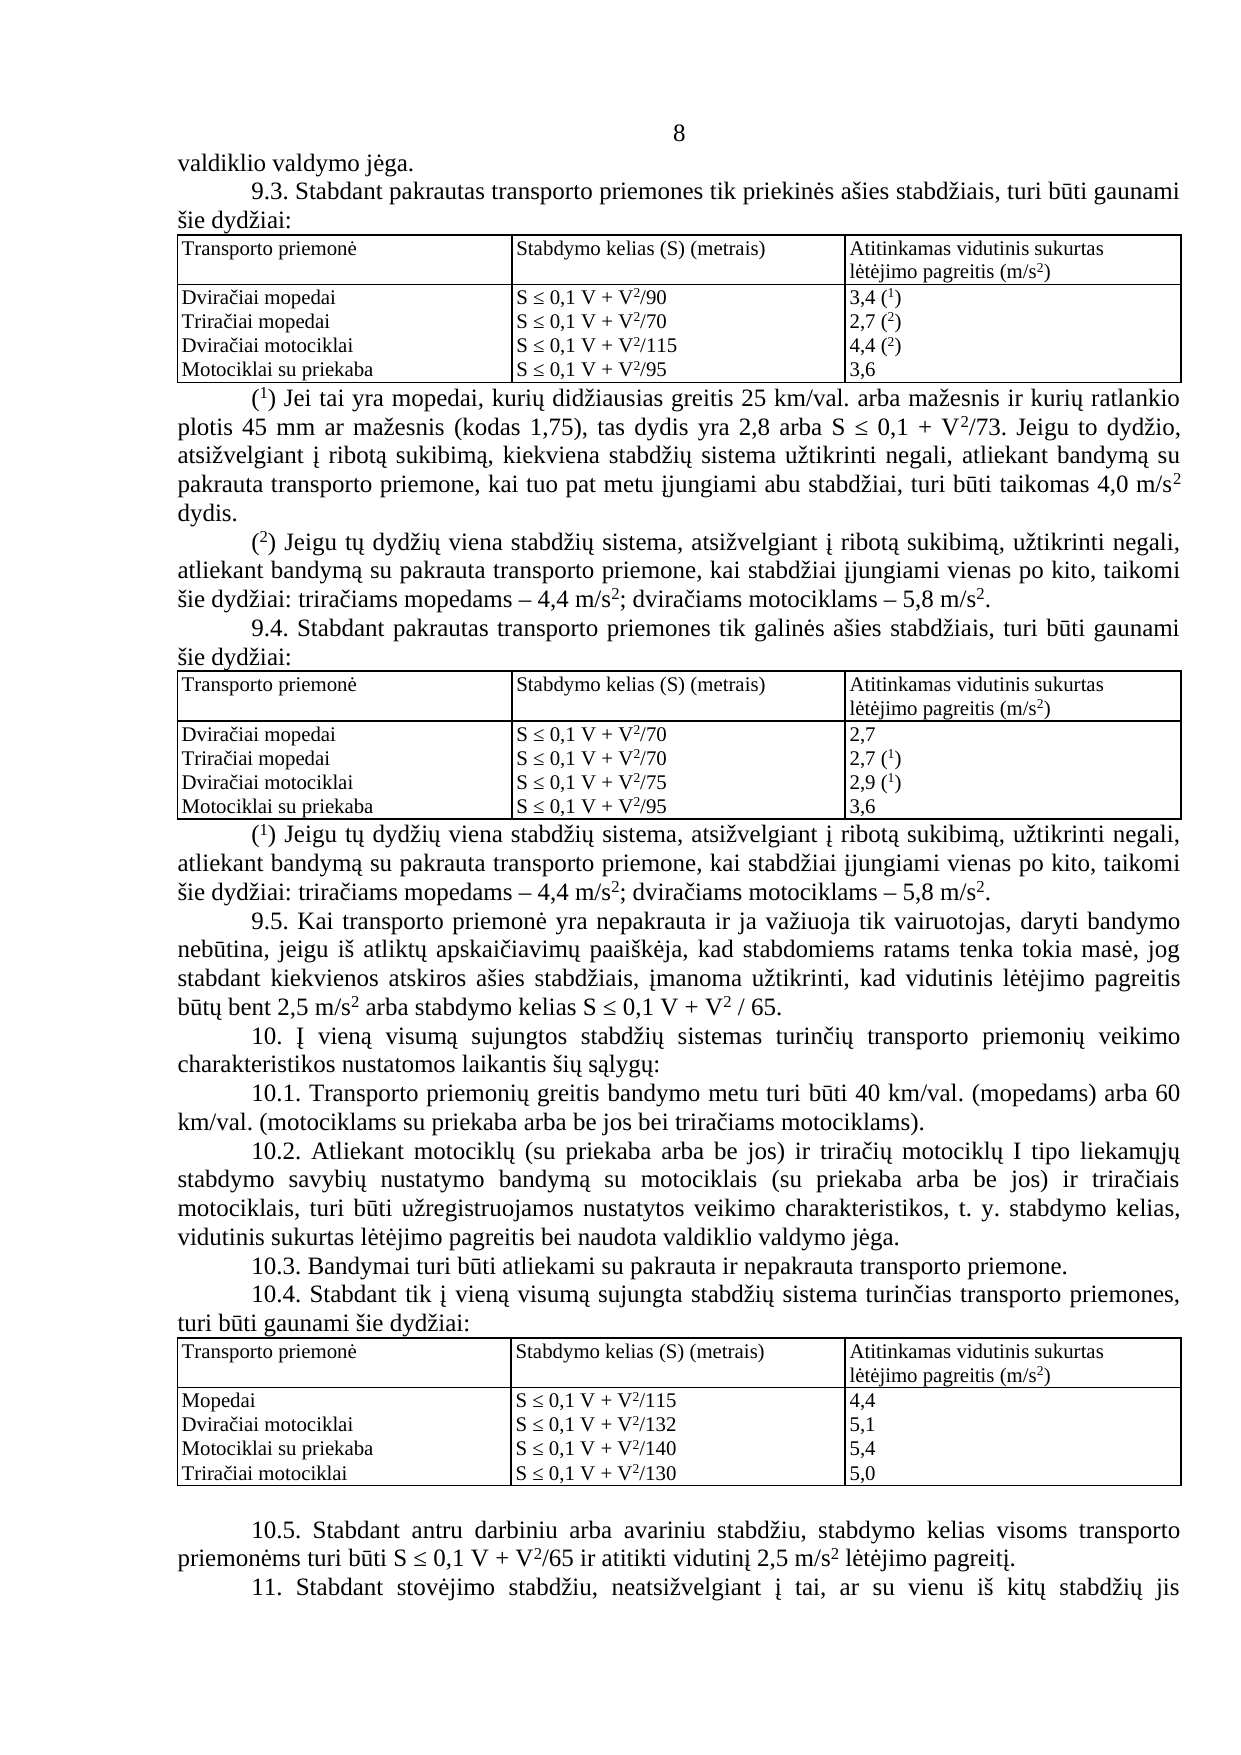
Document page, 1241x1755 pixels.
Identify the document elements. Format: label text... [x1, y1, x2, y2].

table_cell S ≤ 0,1 V + V2/115 [513, 333, 844, 357]
table_header Atitinkamas vidutinis sukurtas lėtėjimo pagreitis (m/s2) [846, 672, 1180, 720]
text 9.4. Stabdant pakrautas transporto priemones tik galinės ašies stabdžiais, turi būti gaunami šie dydžiai: [177, 613, 1181, 670]
table_cell Dviračiai motociklai [178, 770, 511, 794]
table_cell S ≤ 0,1 V + V2/130 [512, 1460, 844, 1484]
text 9.5. Kai transporto priemonė yra nepakrauta ir ja važiuoja tik vairuotojas, daryti bandymo nebūtina, jeigu iš atliktų apskaičiavimų paaiškėja, kad stabdomiems ratams tenka tokia masė, jog stabdant kiekvienos atskiros ašies stabdžiais, įmanoma užtikrinti, kad vidutinis lėtėjimo pagreitis būtų bent 2,5 m/s2 arba stabdymo kelias S ≤ 0,1 V + V2 / 65. [177, 906, 1181, 1021]
table_cell Triračiai mopedai [178, 309, 511, 333]
table_cell Motociklai su priekaba [178, 1436, 510, 1460]
table_header Stabdymo kelias (S) (metrais) [513, 236, 844, 283]
table_cell 5,1 [846, 1412, 1180, 1436]
table_cell S ≤ 0,1 V + V2/75 [513, 770, 844, 794]
text 10.5. Stabdant antru darbiniu arba avariniu stabdžiu, stabdymo kelias visoms transporto priemonėms turi būti S ≤ 0,1 V + V2/65 ir atitikti vidutinį 2,5 m/s2 lėtėjimo pagreitį. [177, 1515, 1181, 1572]
text 10.2. Atliekant motociklų (su priekaba arba be jos) ir triračių motociklų I tipo liekamųjų stabdymo savybių nustatymo bandymą su motociklais (su priekaba arba be jos) ir triračiais motociklais, turi būti užregistruojamos nustatytos veikimo charakteristikos, t. y. stabdymo kelias, vidutinis sukurtas lėtėjimo pagreitis bei naudota valdiklio valdymo jėga. [177, 1136, 1181, 1251]
text 10.4. Stabdant tik į vieną visumą sujungta stabdžių sistema turinčias transporto priemones, turi būti gaunami šie dydžiai: [177, 1279, 1181, 1337]
table_header Transporto priemonė [178, 1339, 510, 1387]
table_cell Triračiai motociklai [178, 1460, 510, 1484]
table_cell Triračiai mopedai [178, 746, 511, 770]
text 10. Į vieną visumą sujungtos stabdžių sistemas turinčių transporto priemonių veikimo charakteristikos nustatomos laikantis šių sąlygų: [177, 1021, 1181, 1078]
table_cell Dviračiai mopedai [178, 722, 511, 746]
table_header Stabdymo kelias (S) (metrais) [513, 672, 844, 720]
table_header Transporto priemonė [178, 236, 511, 283]
text (1) Jei tai yra mopedai, kurių didžiausias greitis 25 km/val. arba mažesnis ir kurių ratlankio plotis 45 mm ar mažesnis (kodas 1,75), tas dydis yra 2,8 arba S ≤ 0,1 + V2/73. Jeigu to dydžio, atsižvelgiant į ribotą sukibimą, kiekviena stabdžių sistema užtikrinti negali, atliekant bandymą su pakrauta transporto priemone, kai tuo pat metu įjungiami abu stabdžiai, turi būti taikomas 4,0 m/s2 dydis. [177, 383, 1181, 527]
text 10.3. Bandymai turi būti atliekami su pakrauta ir nepakrauta transporto priemone. [177, 1251, 1181, 1279]
table_cell Motociklai su priekaba [178, 357, 511, 381]
table_cell 2,7 [846, 722, 1180, 746]
table_cell 4,4 (2) [846, 333, 1180, 357]
table_cell 3,4 (1) [846, 285, 1180, 309]
table_cell 2,7 (1) [846, 746, 1180, 770]
table_cell S ≤ 0,1 V + V2/90 [513, 285, 844, 309]
table_header Atitinkamas vidutinis sukurtas lėtėjimo pagreitis (m/s2) [846, 236, 1180, 283]
table_cell Dviračiai motociklai [178, 1412, 510, 1436]
table_cell 5,0 [846, 1460, 1180, 1484]
table_cell Mopedai [178, 1388, 510, 1412]
text 11. Stabdant stovėjimo stabdžiu, neatsižvelgiant į tai, ar su vienu iš kitų stabdžių jis [177, 1572, 1181, 1601]
table_cell S ≤ 0,1 V + V2/140 [512, 1436, 844, 1460]
table_cell S ≤ 0,1 V + V2/132 [512, 1412, 844, 1436]
text (1) Jeigu tų dydžių viena stabdžių sistema, atsižvelgiant į ribotą sukibimą, užtikrinti negali, atliekant bandymą su pakrauta transporto priemone, kai stabdžiai įjungiami vienas po kito, taikomi šie dydžiai: triračiams mopedams – 4,4 m/s2; dviračiams motociklams – 5,8 m/s2. [177, 820, 1181, 906]
text (2) Jeigu tų dydžių viena stabdžių sistema, atsižvelgiant į ribotą sukibimą, užtikrinti negali, atliekant bandymą su pakrauta transporto priemone, kai stabdžiai įjungiami vienas po kito, taikomi šie dydžiai: triračiams mopedams – 4,4 m/s2; dviračiams motociklams – 5,8 m/s2. [177, 527, 1181, 613]
text 9.3. Stabdant pakrautas transporto priemones tik priekinės ašies stabdžiais, turi būti gaunami šie dydžiai: [177, 176, 1181, 234]
table_cell 3,6 [846, 794, 1180, 818]
text valdiklio valdymo jėga. [177, 148, 1181, 176]
table_cell S ≤ 0,1 V + V2/95 [513, 794, 844, 818]
table_header Atitinkamas vidutinis sukurtas lėtėjimo pagreitis (m/s2) [846, 1339, 1180, 1387]
table_cell S ≤ 0,1 V + V2/70 [513, 309, 844, 333]
table_cell 2,7 (2) [846, 309, 1180, 333]
table_cell 2,9 (1) [846, 770, 1180, 794]
table_cell S ≤ 0,1 V + V2/70 [513, 746, 844, 770]
table_cell S ≤ 0,1 V + V2/95 [513, 357, 844, 381]
table_header Transporto priemonė [178, 672, 511, 720]
table_cell Dviračiai mopedai [178, 285, 511, 309]
table_cell Motociklai su priekaba [178, 794, 511, 818]
text 10.1. Transporto priemonių greitis bandymo metu turi būti 40 km/val. (mopedams) arba 60 km/val. (motociklams su priekaba arba be jos bei triračiams motociklams). [177, 1078, 1181, 1136]
table_cell 5,4 [846, 1436, 1180, 1460]
table_cell S ≤ 0,1 V + V2/115 [512, 1388, 844, 1412]
table_cell 4,4 [846, 1388, 1180, 1412]
table_cell S ≤ 0,1 V + V2/70 [513, 722, 844, 746]
table_header Stabdymo kelias (S) (metrais) [512, 1339, 844, 1387]
table_cell Dviračiai motociklai [178, 333, 511, 357]
table_cell 3,6 [846, 357, 1180, 381]
